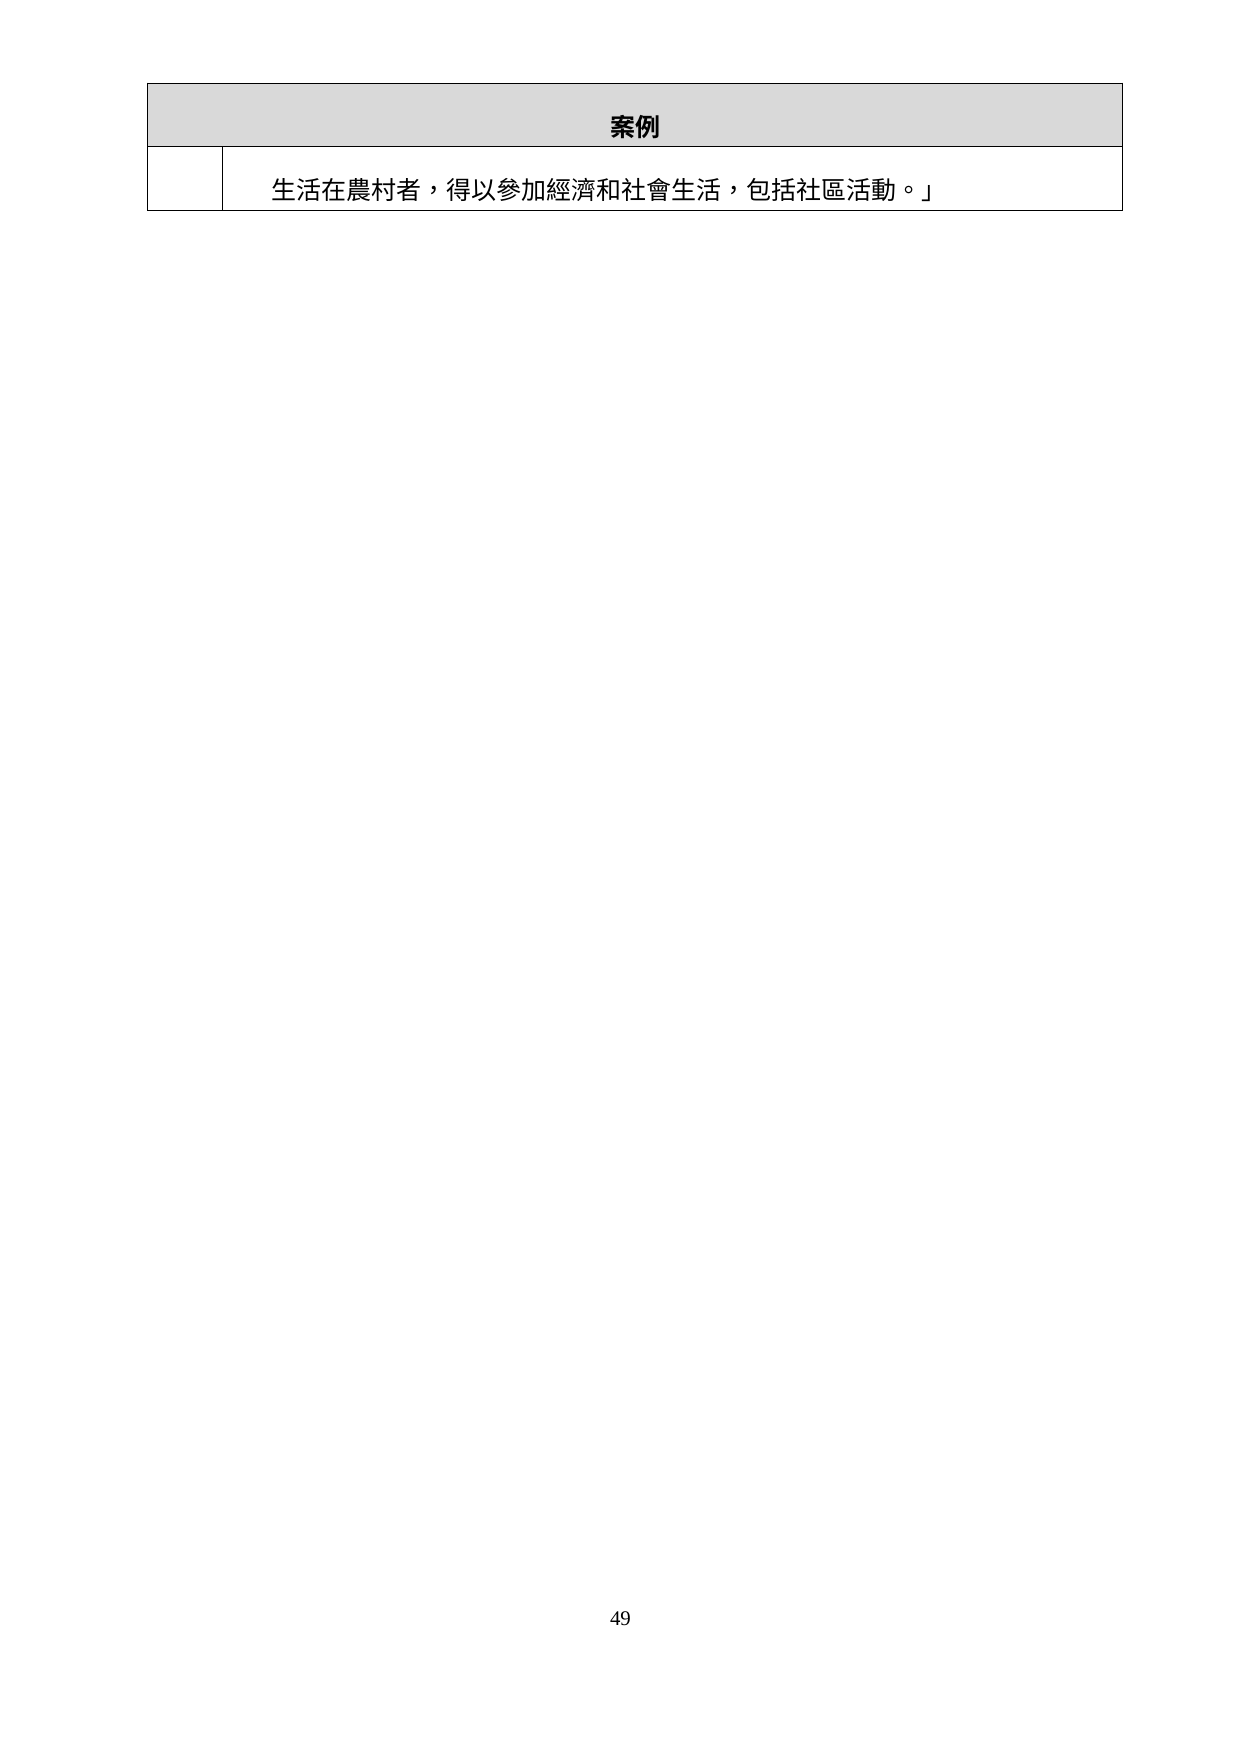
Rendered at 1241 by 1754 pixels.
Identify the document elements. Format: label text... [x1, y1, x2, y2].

table_header 案例 [148, 84, 1122, 146]
table_cell 生活在農村者，得以參加經濟和社會生活，包括社區活動。」 [223, 147, 1122, 210]
table_cell [148, 147, 222, 210]
